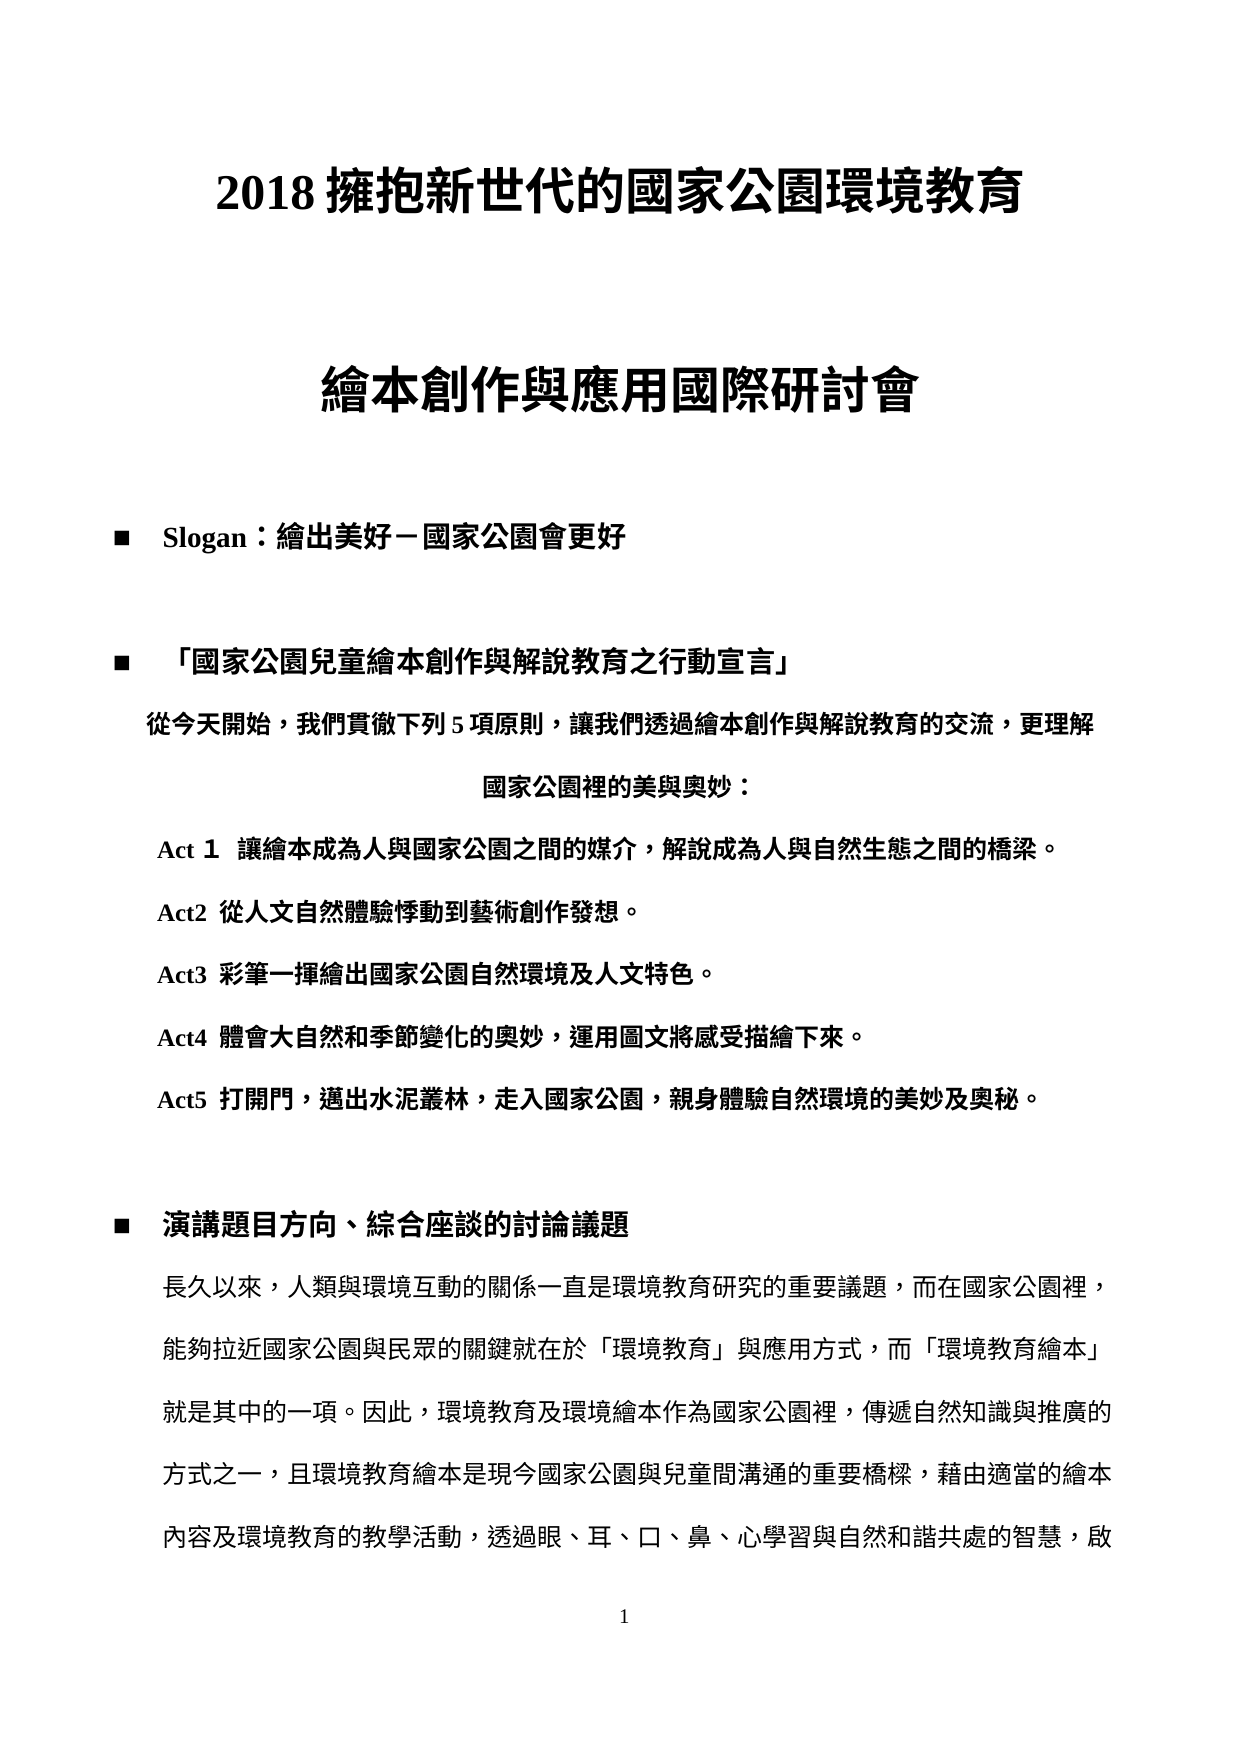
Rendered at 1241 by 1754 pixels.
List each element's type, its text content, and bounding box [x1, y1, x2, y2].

text 從今天開始，我們貫徹下列5項原則，讓我們透過繪本創作與解說教育的交流，更理解 [112, 681, 1128, 743]
text Act5 打開門，邁出水泥叢林，走入國家公園，親身體驗自然環境的美妙及奧秘。 [157, 1056, 1128, 1118]
list 「國家公園兒童繪本創作與解說教育之行動宣言」 [112, 618, 1128, 681]
text 長久以來，人類與環境互動的關係一直是環境教育研究的重要議題，而在國家公園裡，能夠拉近國家公園與民眾的關鍵就在於「環境教育」與應用方式，而「環境教育繪本」就是其中的一項。因此，環境教育及環境繪本作為國家公園裡，傳遞自然知識與推廣的方式之一，且環境教育繪本是現今國家公園與兒童間溝通的重要橋樑，藉由適當的繪本內容及環境教育的教學活動，透過眼、耳、口、鼻、心學習與自然和諧共處的智慧，啟 [162, 1243, 1128, 1556]
list 演講題目方向、綜合座談的討論議題 [112, 1181, 1128, 1243]
text 國家公園裡的美與奧妙： [112, 743, 1128, 806]
subtitle 繪本創作與應用國際研討會 [112, 314, 1128, 439]
subtitle 2018擁抱新世代的國家公園環境教育 [112, 115, 1128, 240]
list Slogan：繪出美好－國家公園會更好 [112, 493, 1128, 556]
text Act１ 讓繪本成為人與國家公園之間的媒介，解說成為人與自然生態之間的橋梁。 [157, 806, 1128, 868]
text Act3 彩筆一揮繪出國家公園自然環境及人文特色。 [157, 931, 1128, 993]
text Act4 體會大自然和季節變化的奧妙，運用圖文將感受描繪下來。 [157, 993, 1128, 1056]
text Act2 從人文自然體驗悸動到藝術創作發想。 [157, 868, 1128, 931]
